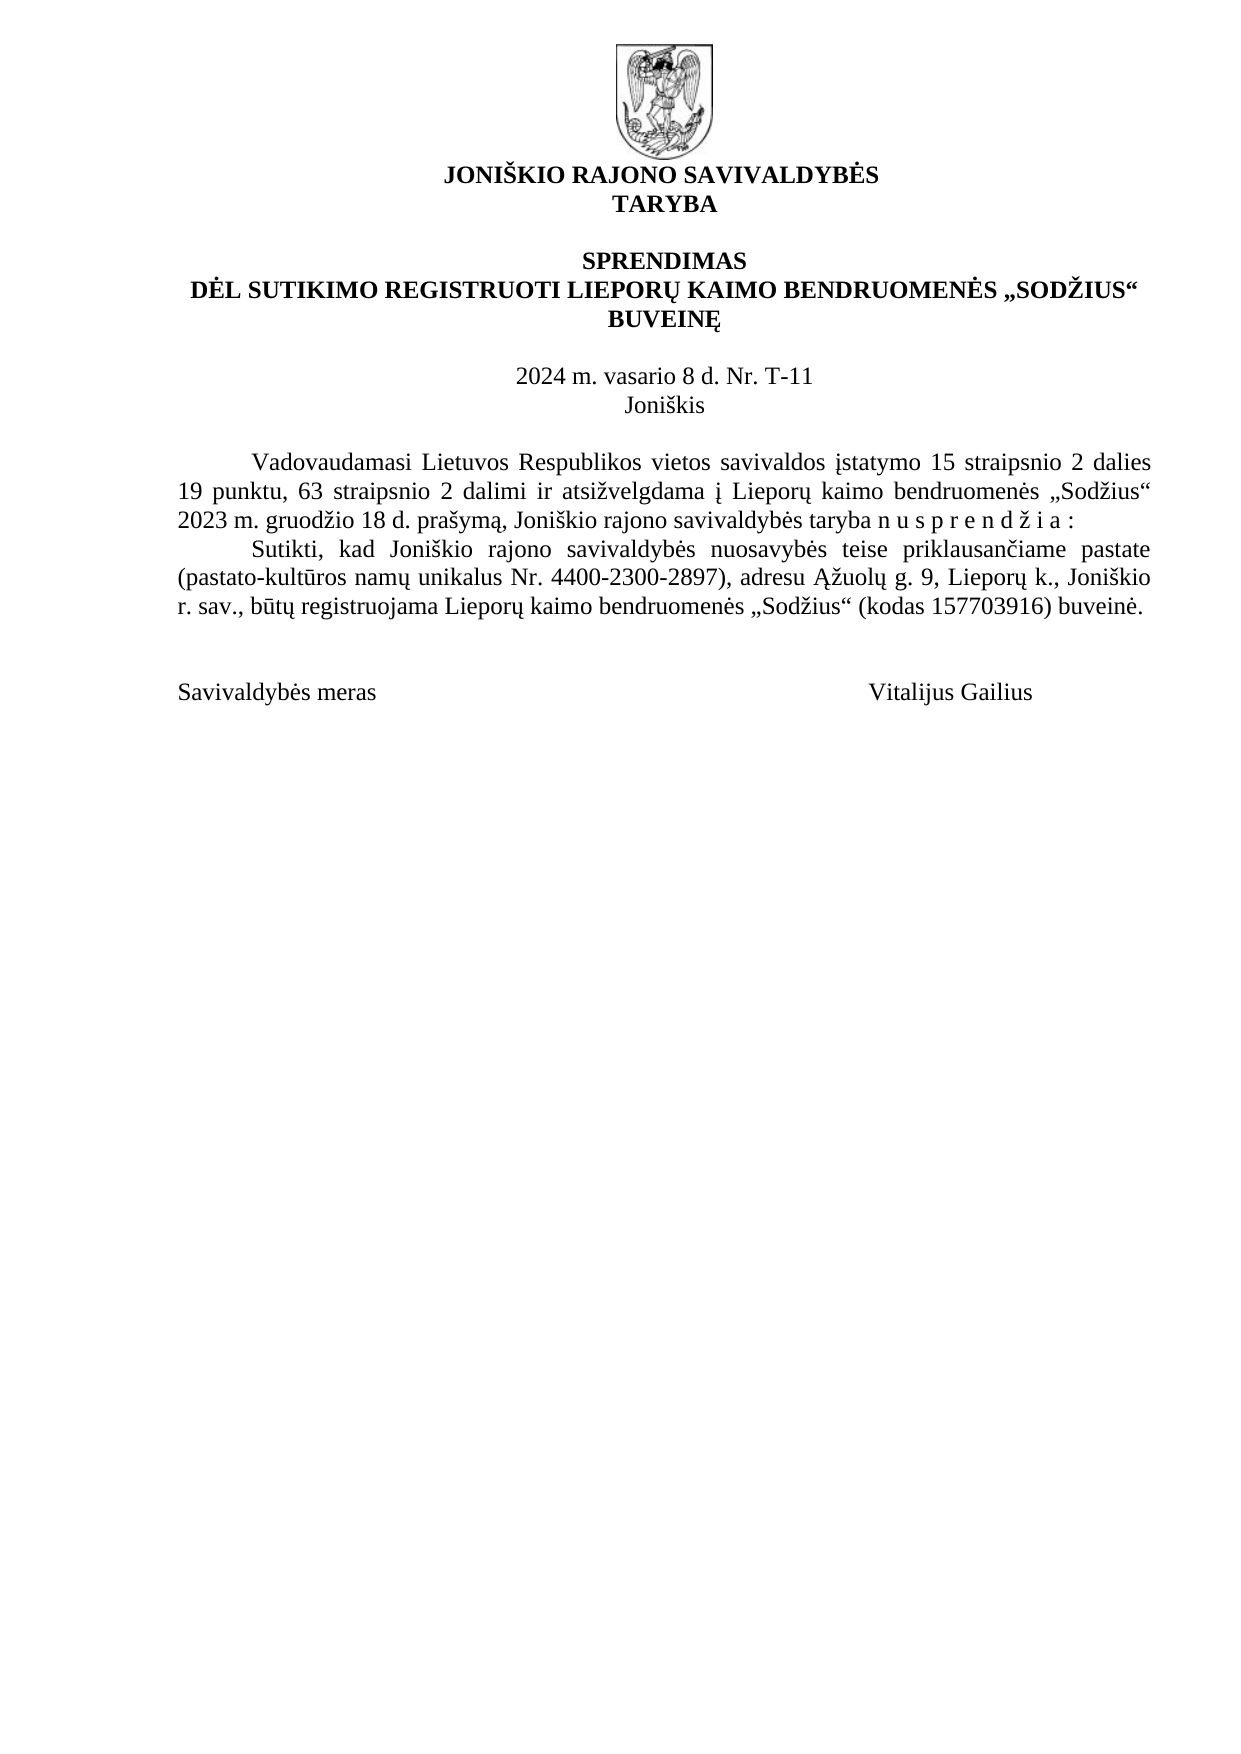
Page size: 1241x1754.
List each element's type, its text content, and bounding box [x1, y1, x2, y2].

text DĖL SUTIKIMO REGISTRUOTI LIEPORŲ KAIMO BENDRUOMENĖS „SODŽIUS“ BUVEINĘ [177, 275, 1152, 332]
list Sutikti, kad Joniškio rajono savivaldybės nuosavybės teise priklausančiame pastate (pastato-kultūros namų unikalus Nr. 4400-2300-2897), adresu Ąžuolų g. 9, Lieporų k., Joniškio r. sav., būtų registruojama Lieporų kaimo bendruomenės „Sodžius“ (kodas 157703916) buveinė. [177, 534, 1152, 620]
text Joniškis [177, 390, 1152, 419]
subtitle JONIŠKIO RAJONO SAVIVALDYBĖS [177, 160, 1152, 189]
text Savivaldybės meras Vitalijus Gailius [177, 677, 1152, 706]
text Vadovaudamasi Lietuvos Respublikos vietos savivaldos įstatymo 15 straipsnio 2 dalies 19 punktu, 63 straipsnio 2 dalimi ir atsižvelgdama į Lieporų kaimo bendruomenės „Sodžius“ 2023 m. gruodžio 18 d. prašymą, Joniškio rajono savivaldybės taryba nusprendžia: [177, 447, 1152, 534]
text SPRENDIMAS [177, 246, 1152, 275]
text 2024 m. vasario 8 d. Nr. T-11 [177, 361, 1152, 390]
text TARYBA [177, 189, 1152, 217]
